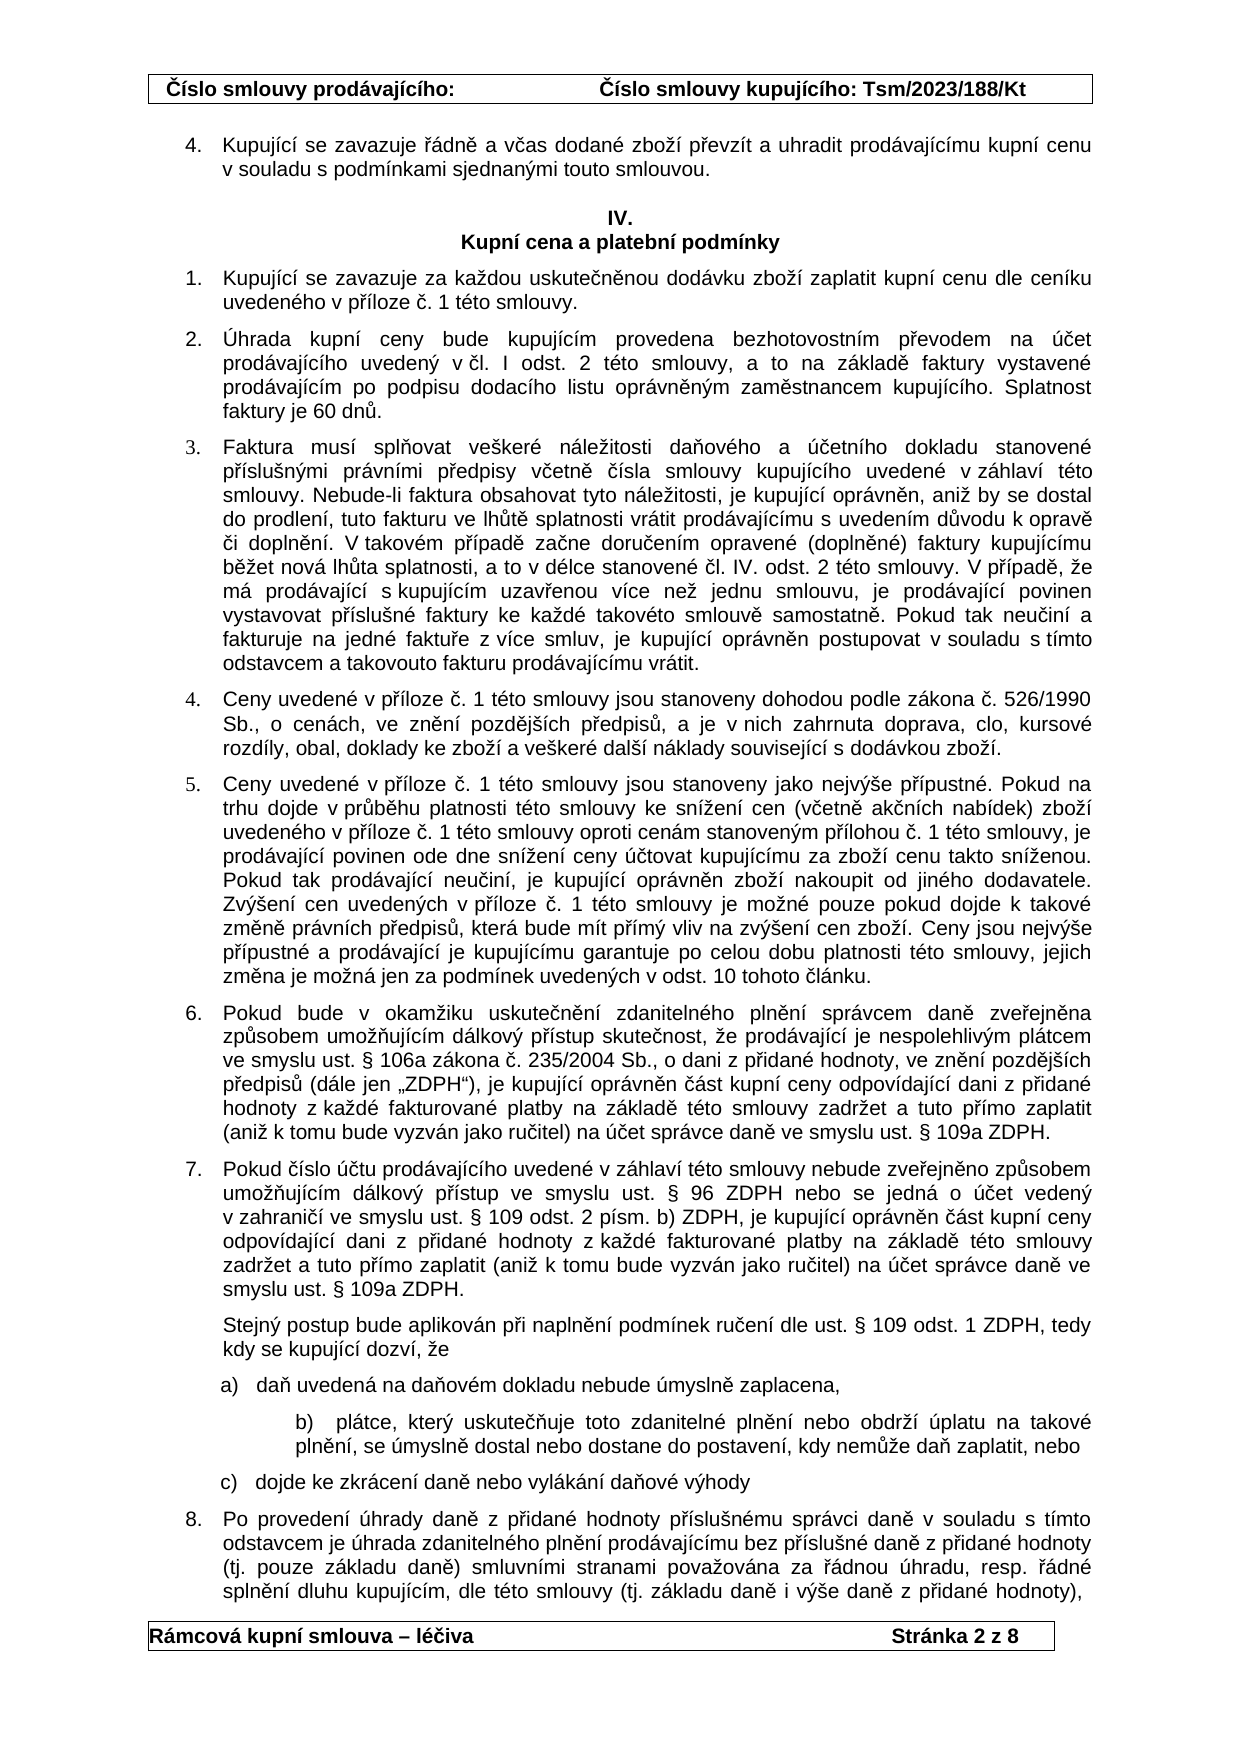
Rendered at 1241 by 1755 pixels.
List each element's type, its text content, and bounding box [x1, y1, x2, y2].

list Úhrada kupní ceny bude kupujícím provedena bezhotovostním převodem na účet prodávajícího uvedený v čl. I odst. 2 této smlouvy, a to na základě faktury vystavené prodávajícím po podpisu dodacího listu oprávněným zaměstnancem kupujícího. Splatnost faktury je 60 dnů. [185, 327, 1093, 422]
list Ceny uvedené v příloze č. 1 této smlouvy jsou stanoveny dohodou podle zákona č. 526/1990 Sb., o cenách, ve znění pozdějších předpisů, a je v nich zahrnuta doprava, clo, kursové rozdíly, obal, doklady ke zboží a veškeré další náklady související s dodávkou zboží. [185, 687, 1093, 759]
text Stejný postup bude aplikován při naplnění podmínek ručení dle ust. § 109 odst. 1 ZDPH, tedy kdy se kupující dozví, že [223, 1313, 1093, 1361]
text IV. [148, 206, 1093, 230]
list Kupující se zavazuje za každou uskutečněnou dodávku zboží zaplatit kupní cenu dle ceníku uvedeného v příloze č. 1 této smlouvy. [185, 266, 1093, 314]
list Kupující se zavazuje řádně a včas dodané zboží převzít a uhradit prodávajícímu kupní cenu v souladu s podmínkami sjednanými touto smlouvou. [185, 133, 1093, 181]
text b) plátce, který uskutečňuje toto zdanitelné plnění nebo obdrží úplatu na takové plnění, se úmyslně dostal nebo dostane do postavení, kdy nemůže daň zaplatit, nebo [295, 1410, 1093, 1458]
text a) daň uvedená na daňovém dokladu nebude úmyslně zaplacena, [148, 1373, 1093, 1397]
list Faktura musí splňovat veškeré náležitosti daňového a účetního dokladu stanovené příslušnými právními předpisy včetně čísla smlouvy kupujícího uvedené v záhlaví této smlouvy. Nebude-li faktura obsahovat tyto náležitosti, je kupující oprávněn, aniž by se dostal do prodlení, tuto fakturu ve lhůtě splatnosti vrátit prodávajícímu s uvedením důvodu k opravě či doplnění. V takovém případě začne doručením opravené (doplněné) faktury kupujícímu běžet nová lhůta splatnosti, a to v délce stanovené čl. IV. odst. 2 této smlouvy. V případě, že má prodávající s kupujícím uzavřenou více než jednu smlouvu, je prodávající povinen vystavovat příslušné faktury ke každé takovéto smlouvě samostatně. Pokud tak neučiní a fakturuje na jedné faktuře z více smluv, je kupující oprávněn postupovat v souladu s tímto odstavcem a takovouto fakturu prodávajícímu vrátit. [185, 435, 1093, 675]
list Pokud číslo účtu prodávajícího uvedené v záhlaví této smlouvy nebude zveřejněno způsobem umožňujícím dálkový přístup ve smyslu ust. § 96 ZDPH nebo se jedná o účet vedený v zahraničí ve smyslu ust. § 109 odst. 2 písm. b) ZDPH, je kupující oprávněn část kupní ceny odpovídající dani z přidané hodnoty z každé fakturované platby na základě této smlouvy zadržet a tuto přímo zaplatit (aniž k tomu bude vyzván jako ručitel) na účet správce daně ve smyslu ust. § 109a ZDPH. [185, 1157, 1093, 1300]
text Kupní cena a platební podmínky [148, 230, 1093, 254]
list Ceny uvedené v příloze č. 1 této smlouvy jsou stanoveny jako nejvýše přípustné. Pokud na trhu dojde v průběhu platnosti této smlouvy ke snížení cen (včetně akčních nabídek) zboží uvedeného v příloze č. 1 této smlouvy oproti cenám stanoveným přílohou č. 1 této smlouvy, je prodávající povinen ode dne snížení ceny účtovat kupujícímu za zboží cenu takto sníženou. Pokud tak prodávající neučiní, je kupující oprávněn zboží nakoupit od jiného dodavatele. Zvýšení cen uvedených v příloze č. 1 této smlouvy je možné pouze pokud dojde k takové změně právních předpisů, která bude mít přímý vliv na zvýšení cen zboží. Ceny jsou nejvýše přípustné a prodávající je kupujícímu garantuje po celou dobu platnosti této smlouvy, jejich změna je možná jen za podmínek uvedených v odst. 10 tohoto článku. [185, 772, 1093, 988]
list Pokud bude v okamžiku uskutečnění zdanitelného plnění správcem daně zveřejněna způsobem umožňujícím dálkový přístup skutečnost, že prodávající je nespolehlivým plátcem ve smyslu ust. § 106a zákona č. 235/2004 Sb., o dani z přidané hodnoty, ve znění pozdějších předpisů (dále jen „ZDPH“), je kupující oprávněn část kupní ceny odpovídající dani z přidané hodnoty z každé fakturované platby na základě této smlouvy zadržet a tuto přímo zaplatit (aniž k tomu bude vyzván jako ručitel) na účet správce daně ve smyslu ust. § 109a ZDPH. [185, 1000, 1093, 1144]
text c) dojde ke zkrácení daně nebo vylákání daňové výhody [148, 1470, 1093, 1494]
list Po provedení úhrady daně z přidané hodnoty příslušnému správci daně v souladu s tímto odstavcem je úhrada zdanitelného plnění prodávajícímu bez příslušné daně z přidané hodnoty (tj. pouze základu daně) smluvními stranami považována za řádnou úhradu, resp. řádné splnění dluhu kupujícím, dle této smlouvy (tj. základu daně i výše daně z přidané hodnoty), [185, 1507, 1093, 1602]
